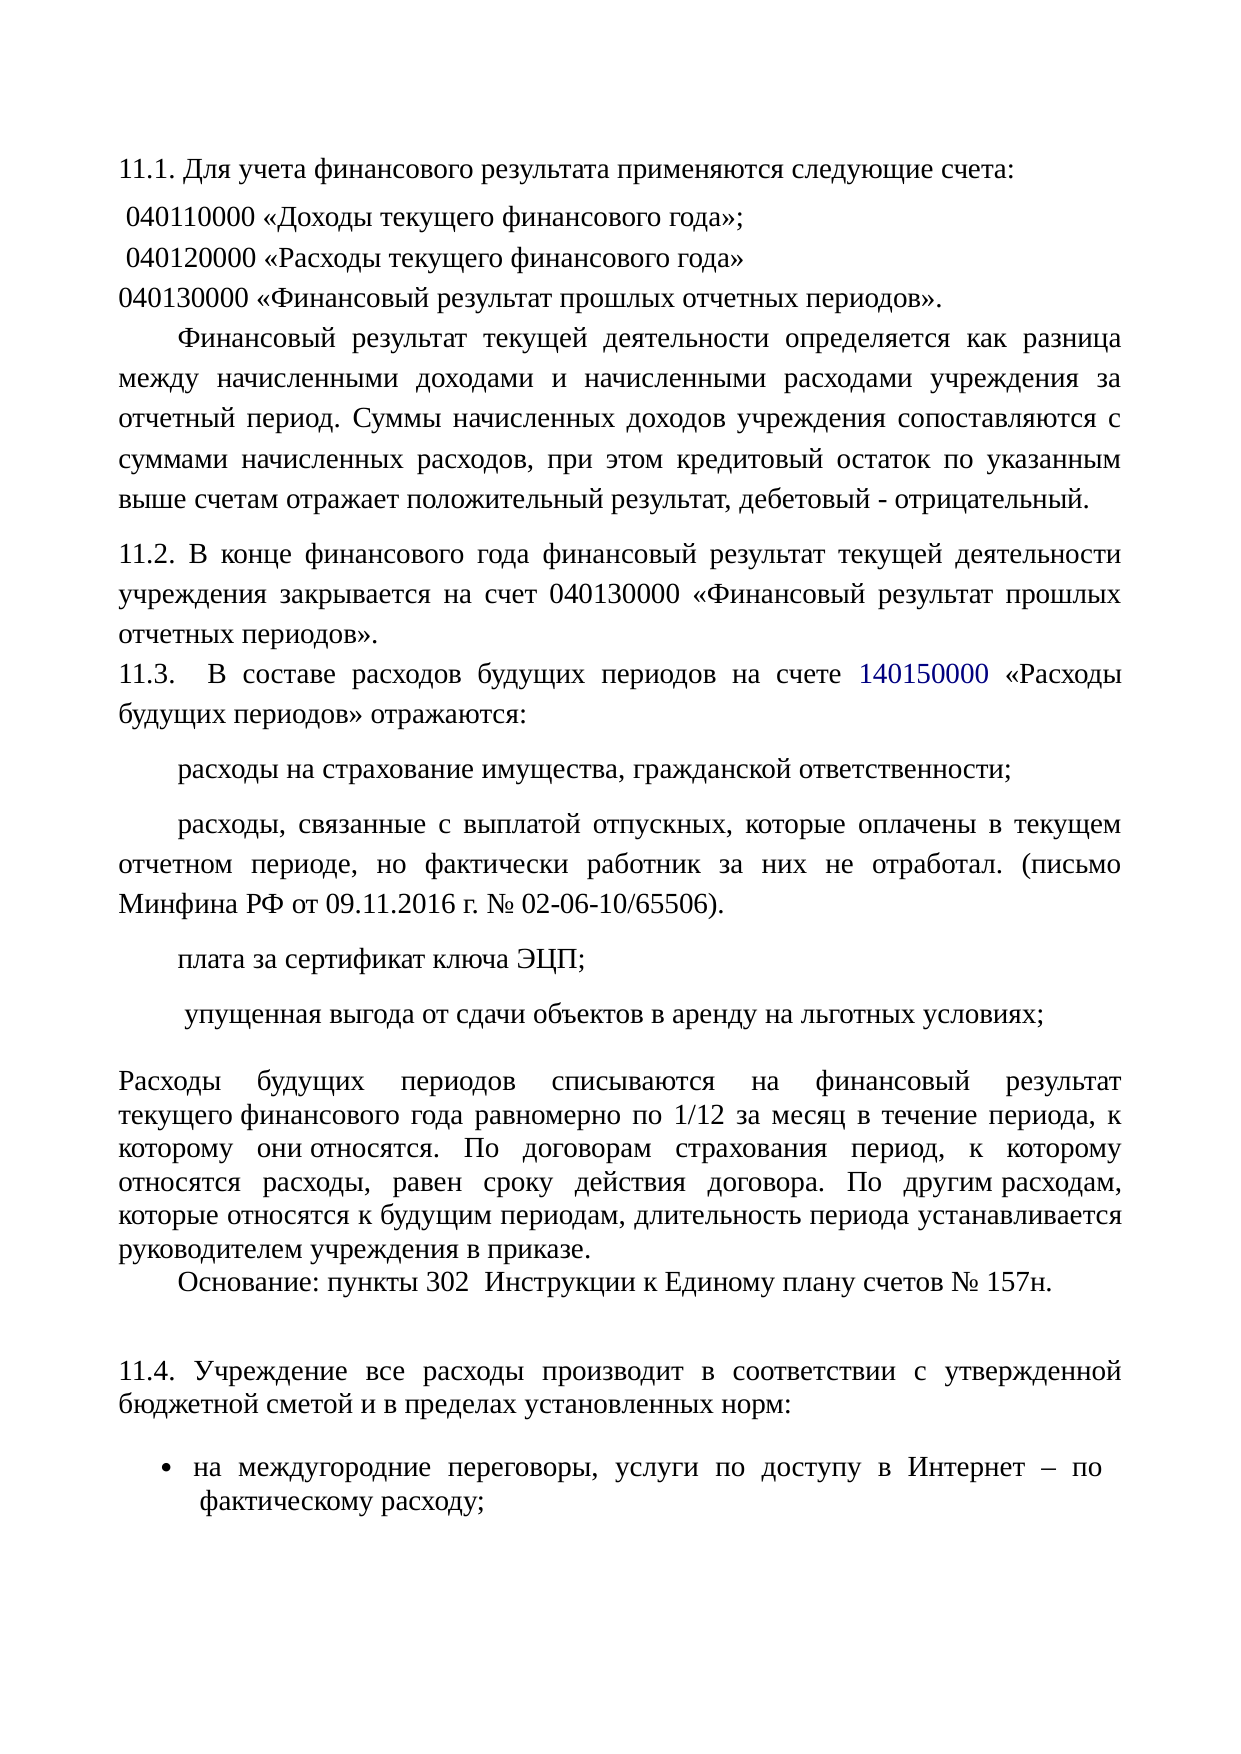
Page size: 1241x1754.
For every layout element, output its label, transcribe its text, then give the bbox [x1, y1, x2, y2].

text Основание: пункты 302 Инструкции к Единому плану счетов № 157н. [118, 1265, 1122, 1298]
text 11.2. В конце финансового года финансовый результат текущей деятельности учреждения закрывается на счет 040130000 «Финансовый результат прошлых отчетных периодов». [118, 536, 1122, 650]
text 11.1. Для учета финансового результата применяются следующие счета: [118, 152, 1122, 185]
text плата за сертификат ключа ЭЦП; [118, 942, 1122, 975]
text 11.3. В составе расходов будущих периодов на счете 140150000 «Расходы будущих периодов» отражаются: [118, 657, 1122, 730]
text Финансовый результат текущей деятельности определяется как разница между начисленными доходами и начисленными расходами учреждения за отчетный период. Суммы начисленных доходов учреждения сопоставляются с суммами начисленных расходов, при этом кредитовый остаток по указанным выше счетам отражает положительный результат, дебетовый - отрицательный. [118, 320, 1122, 515]
text расходы на страхование имущества, гражданской ответственности; [118, 752, 1122, 785]
text 040120000 «Расходы текущего финансового года» [118, 240, 1122, 273]
text Расходы будущих периодов списываются на финансовый результат текущего финансового года равномерно по 1/12 за месяц в течение периода, к которому они относятся. По договорам страхования период, к которому относятся расходы, равен сроку действия договора. По другим расходам, которые относятся к будущим периодам, длительность периода устанавливается руководителем учреждения в приказе. [118, 1063, 1122, 1265]
list упущенная выгода от сдачи объектов в аренду на льготных условиях; [162, 996, 1103, 1030]
text 040110000 «Доходы текущего финансового года»; [118, 200, 1122, 233]
list на междугородние переговоры, услуги по доступу в Интернет – по фактическому расходу; [162, 1449, 1103, 1516]
text расходы, связанные с выплатой отпускных, которые оплачены в текущем отчетном периоде, но фактически работник за них не отработал. (письмо Минфина РФ от 09.11.2016 г. № 02-06-10/65506). [118, 806, 1122, 920]
text 040130000 «Финансовый результат прошлых отчетных периодов». [118, 280, 1122, 314]
text 11.4. Учреждение все расходы производит в соответствии с утвержденной бюджетной сметой и в пределах установленных норм: [118, 1353, 1122, 1420]
